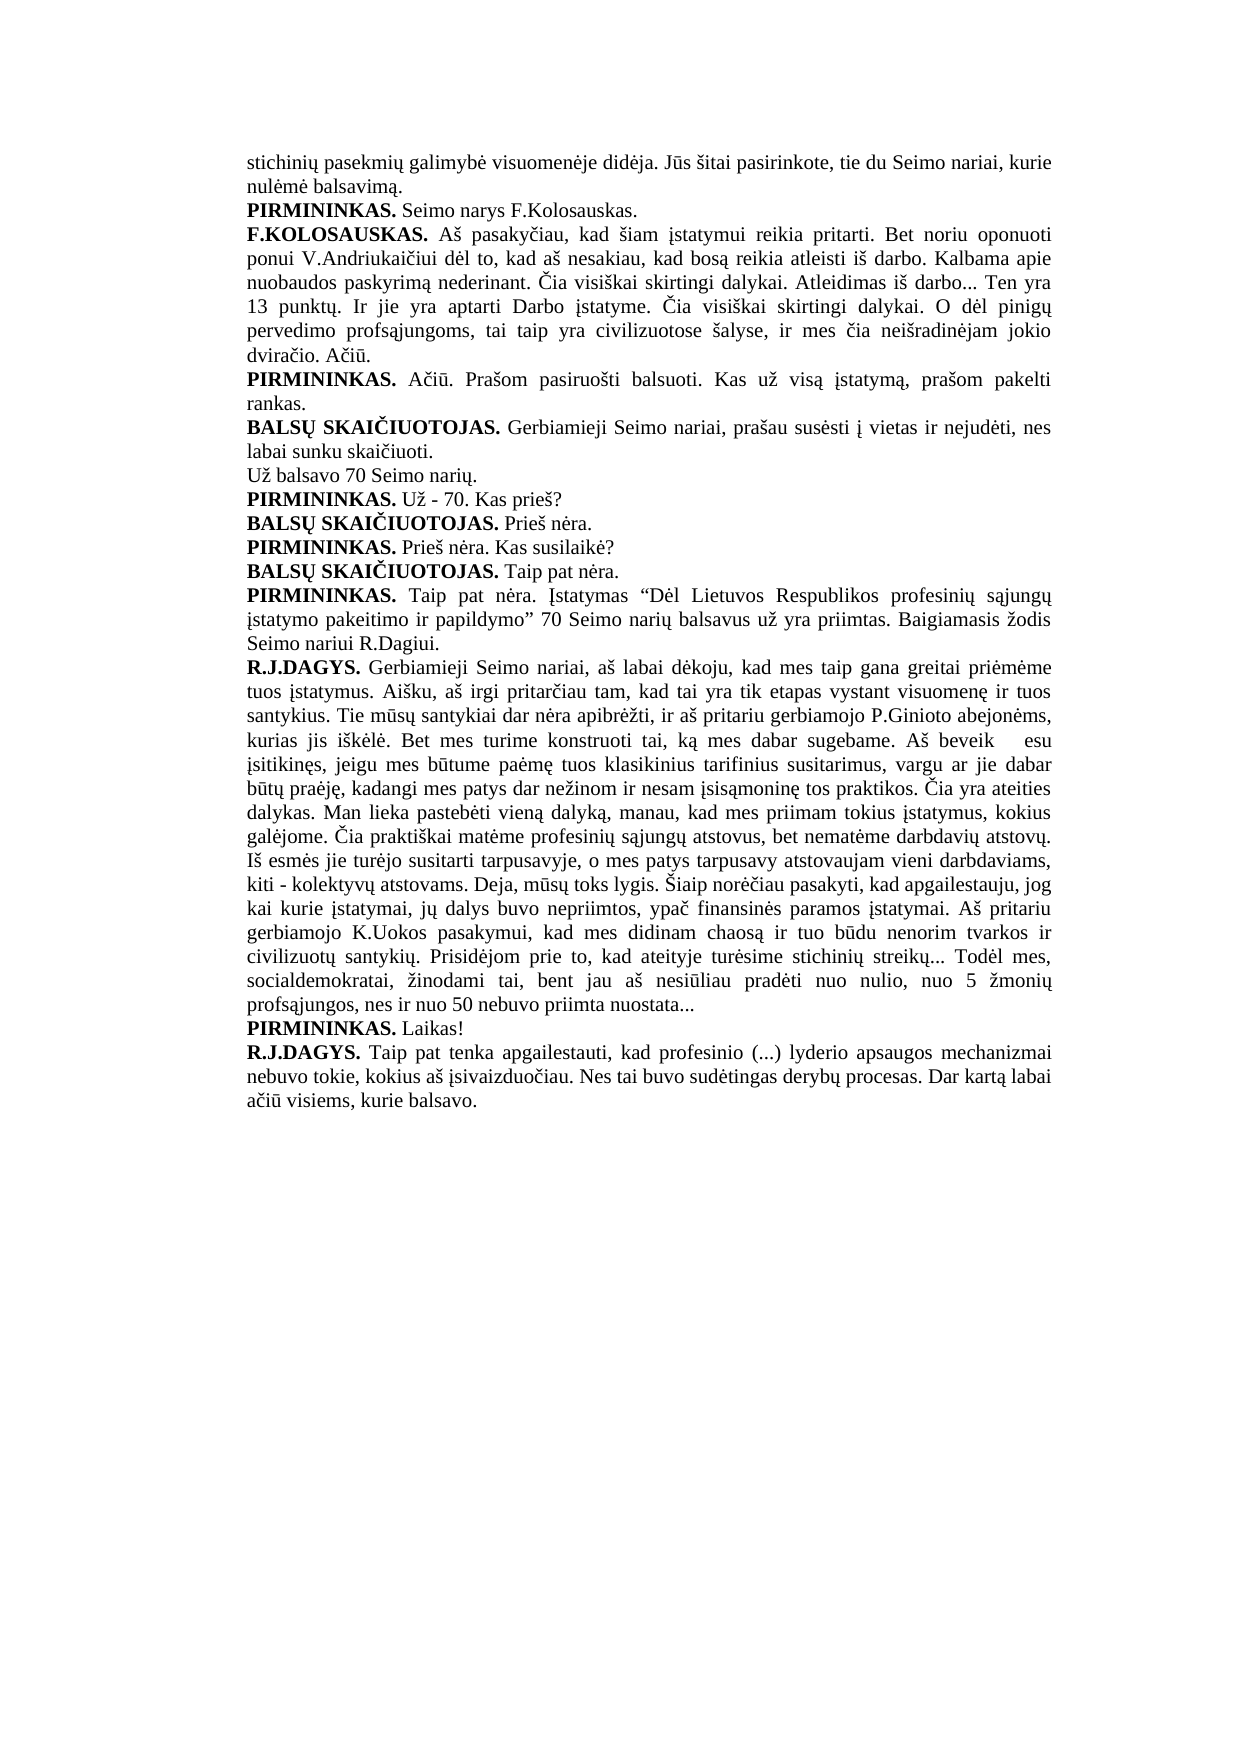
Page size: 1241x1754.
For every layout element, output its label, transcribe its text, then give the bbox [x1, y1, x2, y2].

text PIRMININKAS. Už - 70. Kas prieš? [247, 487, 1053, 511]
text Už balsavo 70 Seimo narių. [247, 463, 1053, 487]
text BALSŲ SKAIČIUOTOJAS. Gerbiamieji Seimo nariai, prašau susėsti į vietas ir nejudėti, nes labai sunku skaičiuoti. [247, 415, 1053, 463]
text F.KOLOSAUSKAS. Aš pasakyčiau, kad šiam įstatymui reikia pritarti. Bet noriu oponuoti ponui V.Andriukaičiui dėl to, kad aš nesakiau, kad bosą reikia atleisti iš darbo. Kalbama apie nuobaudos paskyrimą nederinant. Čia visiškai skirtingi dalykai. Atleidimas iš darbo... Ten yra 13 punktų. Ir jie yra aptarti Darbo įstatyme. Čia visiškai skirtingi dalykai. O dėl pinigų pervedimo profsąjungoms, tai taip yra civilizuotose šalyse, ir mes čia neišradinėjam jokio dviračio. Ačiū. [247, 222, 1053, 367]
text PIRMININKAS. Taip pat nėra. Įstatymas “Dėl Lietuvos Respublikos profesinių sąjungų įstatymo pakeitimo ir papildymo” 70 Seimo narių balsavus už yra priimtas. Baigiamasis žodis Seimo nariui R.Dagiui. [247, 583, 1053, 655]
text R.J.DAGYS. Taip pat tenka apgailestauti, kad profesinio (...) lyderio apsaugos mechanizmai nebuvo tokie, kokius aš įsivaizduočiau. Nes tai buvo sudėtingas derybų procesas. Dar kartą labai ačiū visiems, kurie balsavo. [247, 1040, 1053, 1112]
text R.J.DAGYS. Gerbiamieji Seimo nariai, aš labai dėkoju, kad mes taip gana greitai priėmėme tuos įstatymus. Aišku, aš irgi pritarčiau tam, kad tai yra tik etapas vystant visuomenę ir tuos santykius. Tie mūsų santykiai dar nėra apibrėžti, ir aš pritariu gerbiamojo P.Ginioto abejonėms, kurias jis iškėlė. Bet mes turime konstruoti tai, ką mes dabar sugebame. Aš beveik esu įsitikinęs, jeigu mes būtume paėmę tuos klasikinius tarifinius susitarimus, vargu ar jie dabar būtų praėję, kadangi mes patys dar nežinom ir nesam įsisąmoninę tos praktikos. Čia yra ateities dalykas. Man lieka pastebėti vieną dalyką, manau, kad mes priimam tokius įstatymus, kokius galėjome. Čia praktiškai matėme profesinių sąjungų atstovus, bet nematėme darbdavių atstovų. Iš esmės jie turėjo susitarti tarpusavyje, o mes patys tarpusavy atstovaujam vieni darbdaviams, kiti - kolektyvų atstovams. Deja, mūsų toks lygis. Šiaip norėčiau pasakyti, kad apgailestauju, jog kai kurie įstatymai, jų dalys buvo nepriimtos, ypač finansinės paramos įstatymai. Aš pritariu gerbiamojo K.Uokos pasakymui, kad mes didinam chaosą ir tuo būdu nenorim tvarkos ir civilizuotų santykių. Prisidėjom prie to, kad ateityje turėsime stichinių streikų... Todėl mes, socialdemokratai, žinodami tai, bent jau aš nesiūliau pradėti nuo nulio, nuo 5 žmonių profsąjungos, nes ir nuo 50 nebuvo priimta nuostata... [247, 655, 1053, 1016]
text PIRMININKAS. Ačiū. Prašom pasiruošti balsuoti. Kas už visą įstatymą, prašom pakelti rankas. [247, 367, 1053, 415]
text stichinių pasekmių galimybė visuomenėje didėja. Jūs šitai pasirinkote, tie du Seimo nariai, kurie nulėmė balsavimą. [247, 150, 1053, 198]
text PIRMININKAS. Laikas! [247, 1016, 1053, 1040]
text BALSŲ SKAIČIUOTOJAS. Prieš nėra. [247, 511, 1053, 535]
text PIRMININKAS. Prieš nėra. Kas susilaikė? [247, 535, 1053, 559]
text BALSŲ SKAIČIUOTOJAS. Taip pat nėra. [247, 559, 1053, 583]
text PIRMININKAS. Seimo narys F.Kolosauskas. [247, 198, 1053, 222]
